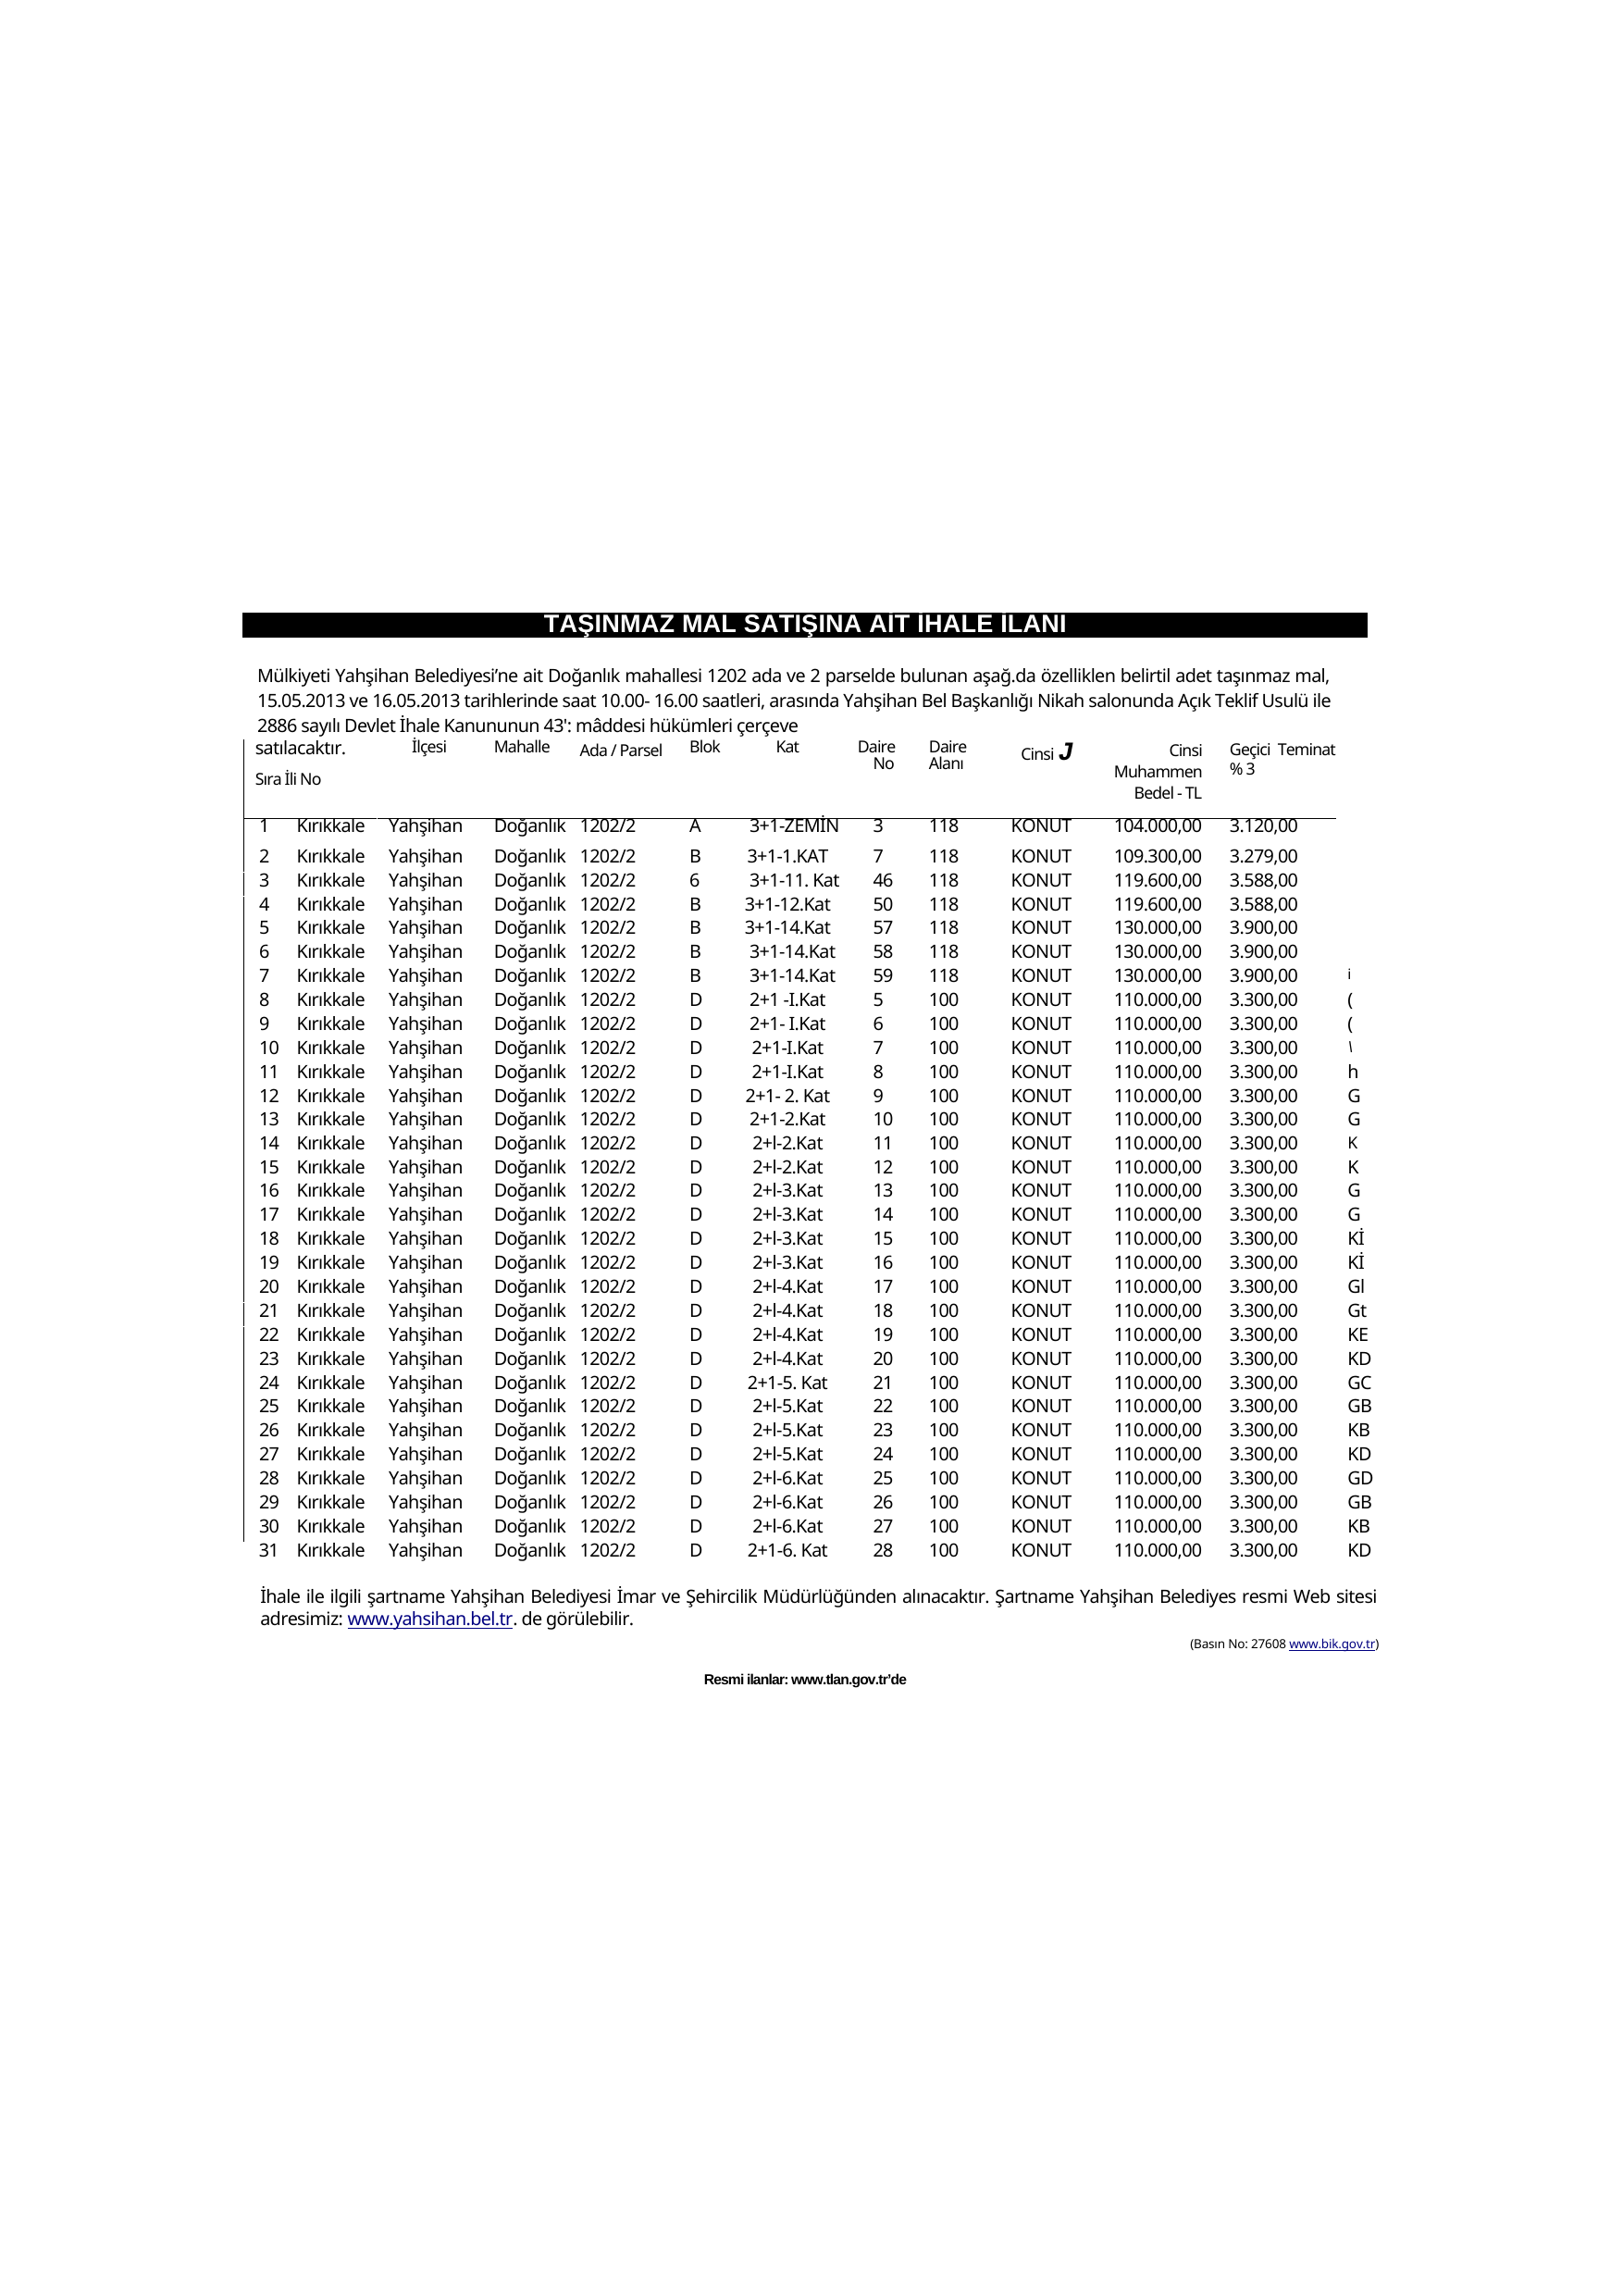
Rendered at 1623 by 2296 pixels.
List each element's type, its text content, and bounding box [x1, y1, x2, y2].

table_cell KONUT [984, 873, 1087, 896]
table_cell Doğanlık [478, 1207, 579, 1231]
table_cell Doğanlık [478, 1016, 579, 1040]
table_cell 118 [908, 944, 984, 968]
table_cell 118 [908, 819, 984, 848]
table_cell Yahşihan [378, 1087, 478, 1111]
table_cell 1202/2 [579, 1512, 664, 1518]
table_cell Doğanlık [478, 1350, 579, 1374]
table_cell 3+1-14.Kat [728, 968, 848, 992]
table_cell Kırıkkale [287, 992, 377, 1016]
table_cell 24 [848, 1446, 908, 1470]
table_cell 1202/2 [579, 1154, 664, 1159]
table_cell 3.300,00 [1230, 1273, 1336, 1279]
table_cell Doğanlık [478, 1111, 579, 1136]
table_cell Kırıkkale [287, 873, 377, 896]
table_cell 100 [908, 1350, 984, 1374]
table_cell 14 [244, 1136, 287, 1159]
table_cell [1336, 920, 1377, 944]
table_cell 100 [908, 1207, 984, 1231]
table_cell 100 [908, 1374, 984, 1398]
table_cell G [1336, 1183, 1377, 1207]
table_cell Yahşihan [378, 968, 478, 992]
table_cell 1202/2 [579, 1321, 664, 1326]
table_cell 11 [244, 1064, 287, 1087]
table_cell 3.300,00 [1230, 1560, 1336, 1570]
table_cell 1202/2 [579, 1345, 664, 1350]
text (Basın No: 27608 www.bik.gov.tr) [260, 1631, 1379, 1653]
table_cell [1336, 848, 1377, 872]
table_cell 110.000,00 [1087, 1159, 1230, 1183]
table_cell 2+l-6.Kat [728, 1536, 848, 1542]
table_cell Doğanlık [478, 1279, 579, 1302]
table_cell KONUT [984, 1470, 1087, 1494]
table_cell 3+1-11. Kat [728, 873, 848, 896]
table_cell Doğanlık [478, 992, 579, 1016]
table_cell 13 [244, 1111, 287, 1136]
table_cell ( [1336, 1016, 1377, 1040]
table_cell 110.000,00 [1087, 1111, 1230, 1136]
table_cell 1202/2 [579, 962, 664, 968]
table_cell 118 [908, 920, 984, 944]
table_cell 1202/2 [579, 1464, 664, 1470]
table_cell 1202/2 [579, 1201, 664, 1207]
table_cell 19 [848, 1327, 908, 1350]
table_cell 1202/2 [579, 938, 664, 944]
table_cell 100 [908, 1136, 984, 1159]
table_cell 110.000,00 [1087, 1064, 1230, 1087]
table_cell 26 [848, 1494, 908, 1518]
table_cell 110.000,00 [1087, 1542, 1230, 1570]
table_cell KONUT [984, 1159, 1087, 1183]
table_cell Kırıkkale [287, 1087, 377, 1111]
table_cell 1202/2 [579, 1536, 664, 1542]
table_cell 8 [848, 1064, 908, 1087]
table_header İlçesi [378, 739, 478, 818]
table_cell Yahşihan [378, 1183, 478, 1207]
table_cell 7 [848, 1040, 908, 1064]
table_cell Kİ [1336, 1231, 1377, 1255]
table_cell D [664, 1542, 728, 1570]
table_cell 1202/2 [579, 1416, 664, 1422]
table_cell KONUT [984, 848, 1087, 872]
table_cell 3.300,00 [1230, 1345, 1336, 1350]
table_cell Doğanlık [478, 1087, 579, 1111]
table_cell 5 [244, 920, 287, 944]
table_cell Yahşihan [378, 1231, 478, 1255]
table_cell KONUT [984, 1398, 1087, 1422]
table_cell KONUT [984, 1518, 1087, 1542]
table_header Daire No [848, 739, 908, 818]
table_cell D [664, 1494, 728, 1518]
table_cell Yahşihan [378, 1470, 478, 1494]
table_cell 3+1-14.Kat [728, 938, 848, 944]
table_cell 1202/2 [579, 837, 664, 848]
text İhale ile ilgili şartname Yahşihan Belediyesi İmar ve Şehircilik Müdürlüğünden alınacaktır. Şartname Yahşihan Belediyes resmi Web sitesi adresimiz: www.yahsihan.bel.tr. de görülebilir. [260, 1585, 1379, 1631]
table_cell KONUT [984, 1064, 1087, 1087]
table_cell Doğanlık [478, 1446, 579, 1470]
table_cell 2+l-2.Kat [728, 1154, 848, 1159]
table_cell 1202/2 [579, 987, 664, 992]
table_cell Yahşihan [378, 1111, 478, 1136]
table_cell 2+l-3.Kat [728, 1249, 848, 1255]
table_cell 6 [664, 873, 728, 896]
table_cell 58 [848, 944, 908, 968]
table_cell 2+1-2.Kat [728, 1130, 848, 1136]
table_cell Kırıkkale [287, 1398, 377, 1422]
table_cell 2+1 -I.Kat [728, 1011, 848, 1016]
table_cell 17 [848, 1279, 908, 1302]
table_cell 23 [848, 1422, 908, 1446]
table_cell 6 [848, 1016, 908, 1040]
table_cell 1202/2 [579, 1393, 664, 1398]
table_cell 10 [244, 1040, 287, 1064]
table_header [1336, 739, 1377, 818]
table_cell Kırıkkale [287, 1159, 377, 1183]
table_cell Kırıkkale [287, 819, 377, 848]
table_cell 3.300,00 [1230, 1488, 1336, 1494]
table_cell KD [1336, 1446, 1377, 1470]
table_cell 130.000,00 [1087, 920, 1230, 944]
table_cell 3.300,00 [1230, 1011, 1336, 1016]
table_cell 119.600,00 [1087, 897, 1230, 920]
table_cell 100 [908, 1398, 984, 1422]
table_cell 22 [848, 1398, 908, 1422]
table_cell K [1336, 1159, 1377, 1183]
table_cell D [664, 1136, 728, 1159]
table_cell 1202/2 [579, 1106, 664, 1111]
table_cell Yahşihan [378, 1494, 478, 1518]
table_cell B [664, 944, 728, 968]
table_cell KONUT [984, 1016, 1087, 1040]
table_cell 118 [908, 848, 984, 872]
table_cell 31 [243, 1542, 287, 1570]
table_cell 3.300,00 [1230, 1249, 1336, 1255]
table_cell KONUT [984, 819, 1087, 848]
table_cell 3.900,00 [1230, 938, 1336, 944]
table_cell 25 [244, 1398, 287, 1422]
table_cell KONUT [984, 1303, 1087, 1326]
table_cell 5 [848, 992, 908, 1016]
table_cell D [664, 1207, 728, 1231]
table_cell 4 [244, 897, 287, 920]
table_cell 100 [908, 1327, 984, 1350]
table_cell 24 [244, 1374, 287, 1398]
table_cell 3.120,00 [1230, 837, 1336, 848]
table_cell 110.000,00 [1087, 1446, 1230, 1470]
table_cell Yahşihan [378, 1064, 478, 1087]
table_cell Doğanlık [478, 1398, 579, 1422]
table_cell Doğanlık [478, 848, 579, 872]
table_cell 27 [848, 1518, 908, 1542]
table_cell 8 [244, 992, 287, 1016]
table_cell Kırıkkale [287, 968, 377, 992]
table_cell 119.600,00 [1087, 873, 1230, 896]
table_cell 15 [244, 1159, 287, 1183]
table_header Ada / Parsel [579, 761, 664, 818]
table_cell 110.000,00 [1087, 1398, 1230, 1422]
table_cell Doğanlık [478, 1470, 579, 1494]
table_cell Kırıkkale [287, 1350, 377, 1374]
table_cell 100 [908, 1542, 984, 1570]
table_cell Kırıkkale [287, 1111, 377, 1136]
table_cell 104.000,00 [1087, 819, 1230, 848]
table_cell 6 [244, 944, 287, 968]
table_cell 20 [244, 1279, 287, 1302]
table_cell 13 [848, 1183, 908, 1207]
table_cell 1202/2 [579, 1249, 664, 1255]
table_cell 110.000,00 [1087, 1040, 1230, 1064]
table_header Kat [728, 756, 848, 818]
table_cell 1202/2 [579, 1297, 664, 1302]
table_cell D [664, 1350, 728, 1374]
table_cell Doğanlık [478, 1542, 579, 1570]
table_cell Doğanlık [478, 873, 579, 896]
table_header Daire Alanı [908, 739, 984, 818]
table_cell GB [1336, 1494, 1377, 1518]
table_cell D [664, 1279, 728, 1302]
table_cell 10 [848, 1111, 908, 1136]
table_cell 130.000,00 [1087, 944, 1230, 968]
table_cell i [1336, 968, 1377, 992]
table_cell 3.900,00 [1230, 987, 1336, 992]
table_cell KONUT [984, 1111, 1087, 1136]
table_cell 2+l-5.Kat [728, 1416, 848, 1422]
table_cell 2+1-5. Kat [728, 1393, 848, 1398]
table_cell Kırıkkale [287, 1446, 377, 1470]
table_cell Yahşihan [378, 992, 478, 1016]
table_cell 2+l-3.Kat [728, 1225, 848, 1231]
table_cell Doğanlık [478, 920, 579, 944]
table_cell 3 [244, 873, 287, 896]
subtitle TAŞINMAZ MAL SATIŞINA AİT İHALE İLANI [242, 613, 1368, 638]
table_cell \ [1336, 1040, 1377, 1064]
table_cell Kırıkkale [287, 920, 377, 944]
table_cell Gt [1336, 1303, 1377, 1326]
table_cell KONUT [984, 1183, 1087, 1207]
table_cell 59 [848, 968, 908, 992]
table_cell KONUT [984, 992, 1087, 1016]
table_cell GC [1336, 1374, 1377, 1398]
table_cell [1336, 873, 1377, 896]
table_cell Yahşihan [378, 1422, 478, 1446]
table_cell Yahşihan [378, 1159, 478, 1183]
table_cell GD [1336, 1470, 1377, 1494]
table_cell G [1336, 1087, 1377, 1111]
table_cell A [664, 819, 728, 848]
table_cell KONUT [984, 1255, 1087, 1279]
table_cell Doğanlık [478, 1327, 579, 1350]
table_cell 110.000,00 [1087, 1207, 1230, 1231]
table_cell 1202/2 [579, 1488, 664, 1494]
table_cell 25 [848, 1470, 908, 1494]
table_cell [1336, 897, 1377, 920]
table_cell D [664, 1422, 728, 1446]
table_cell 110.000,00 [1087, 1422, 1230, 1446]
table_cell D [664, 992, 728, 1016]
table_cell 3.300,00 [1230, 1369, 1336, 1374]
table_cell 9 [848, 1087, 908, 1111]
table_cell 1202/2 [579, 1440, 664, 1446]
table_cell 3.588,00 [1230, 914, 1336, 920]
table_cell Doğanlık [478, 1422, 579, 1446]
table_cell 110.000,00 [1087, 1231, 1230, 1255]
table_cell 100 [908, 1064, 984, 1087]
table_cell 18 [848, 1303, 908, 1326]
table_cell 12 [244, 1087, 287, 1111]
table_cell Yahşihan [378, 1255, 478, 1279]
table_cell Kırıkkale [287, 1374, 377, 1398]
table_cell 2 [244, 848, 287, 872]
table_cell 15 [848, 1231, 908, 1255]
table_cell 1202/2 [579, 1058, 664, 1064]
table_cell 19 [244, 1255, 287, 1279]
table_cell Doğanlık [478, 1303, 579, 1326]
table_cell 3.300,00 [1230, 1536, 1336, 1542]
table_cell Yahşihan [378, 1040, 478, 1064]
table_cell KD [1336, 1350, 1377, 1374]
table_cell 109.300,00 [1087, 848, 1230, 872]
table_cell 100 [908, 1494, 984, 1518]
table_cell 17 [244, 1207, 287, 1231]
table_cell 26 [244, 1422, 287, 1446]
table_cell Doğanlık [478, 1064, 579, 1087]
table_cell D [664, 1231, 728, 1255]
table_cell Doğanlık [478, 1494, 579, 1518]
table_cell 100 [908, 1518, 984, 1542]
table_cell 110.000,00 [1087, 1279, 1230, 1302]
table_cell KONUT [984, 920, 1087, 944]
table_cell Kırıkkale [287, 1422, 377, 1446]
table_cell 22 [244, 1327, 287, 1350]
table_cell D [664, 1040, 728, 1064]
table_cell D [664, 1518, 728, 1542]
table_cell Yahşihan [378, 1542, 478, 1570]
table_cell Yahşihan [378, 1350, 478, 1374]
table_cell Kİ [1336, 1255, 1377, 1279]
table_cell 23 [244, 1350, 287, 1374]
table_cell 100 [908, 1087, 984, 1111]
table_cell KONUT [984, 944, 1087, 968]
table_cell 100 [908, 1111, 984, 1136]
table_cell 110.000,00 [1087, 992, 1230, 1016]
table_cell KONUT [984, 897, 1087, 920]
table_cell D [664, 1470, 728, 1494]
table_cell 1202/2 [579, 1011, 664, 1016]
table_cell KD [1336, 1542, 1377, 1570]
table_cell Kırıkkale [287, 1183, 377, 1207]
table_cell Yahşihan [378, 1279, 478, 1302]
table_cell Yahşihan [378, 1303, 478, 1326]
table_cell 110.000,00 [1087, 1494, 1230, 1518]
table_cell Kırıkkale [287, 1542, 377, 1570]
text Resmi ilanlar: www.tlan.gov.tr’de [242, 1673, 1368, 1687]
table_cell D [664, 1183, 728, 1207]
table_cell 2+l-5.Kat [728, 1464, 848, 1470]
table_cell Yahşihan [378, 1374, 478, 1398]
table_cell 3.300,00 [1230, 1225, 1336, 1231]
table_cell Doğanlık [478, 1136, 579, 1159]
table_header Geçici Teminat % 3 [1230, 778, 1336, 818]
table_cell G [1336, 1111, 1377, 1136]
table_cell ( [1336, 992, 1377, 1016]
table_cell 30 [244, 1518, 287, 1542]
table_cell Kırıkkale [287, 1470, 377, 1494]
table_cell 3+1-1.KAT [728, 866, 848, 872]
table_cell Yahşihan [378, 848, 478, 872]
table_cell 110.000,00 [1087, 1016, 1230, 1040]
text Mülkiyeti Yahşihan Belediyesi’ne ait Doğanlık mahallesi 1202 ada ve 2 parselde bulunan aşağ.da özelliklen belirtil adet taşınmaz mal, 15.05.2013 ve 16.05.2013 tarihlerinde saat 10.00- 16.00 saatleri, arasında Yahşihan Bel Başkanlığı Nikah salonunda Açık Teklif Usulü ile 2886 sayılı Devlet İhale Kanununun 43': mâddesi hükümleri çerçeve [257, 664, 1332, 737]
table_cell B [664, 848, 728, 872]
table_cell 3.900,00 [1230, 962, 1336, 968]
table_header Blok [664, 739, 728, 818]
table_header satılacaktır. Sıra İli No [244, 739, 377, 818]
table_cell 2+1-6. Kat [728, 1560, 848, 1570]
table_cell D [664, 1374, 728, 1398]
table_cell 3.300,00 [1230, 1416, 1336, 1422]
table_cell 100 [908, 1231, 984, 1255]
table_cell Kırıkkale [287, 1207, 377, 1231]
table_cell 110.000,00 [1087, 1470, 1230, 1494]
table_cell Kırıkkale [287, 1136, 377, 1159]
table_cell 3.300,00 [1230, 1058, 1336, 1064]
table_cell D [664, 1159, 728, 1183]
table_cell 118 [908, 873, 984, 896]
table_cell KB [1336, 1518, 1377, 1542]
table_cell 2+1-I.Kat [728, 1082, 848, 1087]
table_cell 3.300,00 [1230, 1393, 1336, 1398]
table_cell Yahşihan [378, 920, 478, 944]
table_cell 100 [908, 1470, 984, 1494]
table_cell 50 [848, 897, 908, 920]
table_cell 14 [848, 1207, 908, 1231]
table_cell 11 [848, 1136, 908, 1159]
table_cell Kırıkkale [287, 1016, 377, 1040]
table_cell 57 [848, 920, 908, 944]
table_cell 3.300,00 [1230, 1035, 1336, 1040]
table_cell 3+1-ZEMİN [728, 819, 848, 848]
table_cell 1202/2 [579, 1225, 664, 1231]
table_cell B [664, 897, 728, 920]
table_cell 7 [848, 848, 908, 872]
table_cell Yahşihan [378, 897, 478, 920]
table_cell 1202/2 [579, 1082, 664, 1087]
table_cell h [1336, 1064, 1377, 1087]
table_cell Yahşihan [378, 1327, 478, 1350]
table_cell 3.279,00 [1230, 866, 1336, 872]
table_cell D [664, 1327, 728, 1350]
table_cell 28 [244, 1470, 287, 1494]
table_cell 3.300,00 [1230, 1297, 1336, 1302]
table_cell D [664, 1303, 728, 1326]
table_cell 100 [908, 1016, 984, 1040]
table_cell D [664, 1087, 728, 1111]
table_cell Kırıkkale [287, 1327, 377, 1350]
table_cell 1202/2 [579, 866, 664, 872]
table_cell Kırıkkale [287, 1255, 377, 1279]
table_cell KE [1336, 1327, 1377, 1350]
table_cell 1202/2 [579, 1369, 664, 1374]
table_cell Yahşihan [378, 1518, 478, 1542]
table_cell Yahşihan [378, 873, 478, 896]
table_cell Kırıkkale [287, 1518, 377, 1542]
table_cell 46 [848, 873, 908, 896]
table_cell 2+l-6.Kat [728, 1512, 848, 1518]
table_cell 21 [848, 1374, 908, 1398]
table_cell D [664, 1255, 728, 1279]
table_cell 29 [244, 1494, 287, 1518]
table_cell KONUT [984, 1374, 1087, 1398]
table_cell 3+1-14.Kat [728, 944, 848, 968]
table_cell Kırıkkale [287, 848, 377, 872]
table_cell 2+l-3.Kat [728, 1273, 848, 1279]
table_cell KONUT [984, 1446, 1087, 1470]
table_cell KONUT [984, 1279, 1087, 1302]
table_cell KONUT [984, 1494, 1087, 1518]
table_cell 100 [908, 992, 984, 1016]
table_cell Doğanlık [478, 1040, 579, 1064]
table_cell 2+1- 2. Kat [728, 1106, 848, 1111]
table_cell Doğanlık [478, 944, 579, 968]
table_cell 1202/2 [579, 914, 664, 920]
table_cell 2+l-5.Kat [728, 1440, 848, 1446]
table_cell Yahşihan [378, 819, 478, 848]
table_cell 100 [908, 1255, 984, 1279]
table_cell KONUT [984, 1327, 1087, 1350]
table_cell Kırıkkale [287, 1040, 377, 1064]
table_cell Yahşihan [378, 1207, 478, 1231]
table_cell Doğanlık [478, 1183, 579, 1207]
table_cell Yahşihan [378, 1446, 478, 1470]
table_cell 28 [848, 1542, 908, 1570]
table_cell 3.300,00 [1230, 1321, 1336, 1326]
table_cell 110.000,00 [1087, 1303, 1230, 1326]
table_cell 18 [244, 1231, 287, 1255]
table_cell D [664, 1446, 728, 1470]
table_cell G [1336, 1207, 1377, 1231]
table_cell 110.000,00 [1087, 1327, 1230, 1350]
table_cell 3.300,00 [1230, 1130, 1336, 1136]
table_cell 9 [244, 1016, 287, 1040]
table_cell Kırıkkale [287, 944, 377, 968]
table_cell KONUT [984, 1136, 1087, 1159]
table_cell Gl [1336, 1279, 1377, 1302]
table_cell 100 [908, 1422, 984, 1446]
table_cell KONUT [984, 968, 1087, 992]
table_cell 3.300,00 [1230, 1177, 1336, 1183]
table_cell 110.000,00 [1087, 1087, 1230, 1111]
table_cell KONUT [984, 1422, 1087, 1446]
table_cell 2+l-4.Kat [728, 1321, 848, 1326]
table_cell 3.300,00 [1230, 1201, 1336, 1207]
table_cell Doğanlık [478, 968, 579, 992]
table_cell 3.300,00 [1230, 1154, 1336, 1159]
table_cell 1202/2 [579, 1177, 664, 1183]
table_cell Yahşihan [378, 944, 478, 968]
table_cell Doğanlık [478, 1159, 579, 1183]
table_cell K [1336, 1136, 1377, 1159]
table_cell Doğanlık [478, 1374, 579, 1398]
table_cell KONUT [984, 1207, 1087, 1231]
table_cell 1202/2 [579, 1273, 664, 1279]
table_cell 110.000,00 [1087, 1255, 1230, 1279]
table_cell Doğanlık [478, 1518, 579, 1542]
table_cell Doğanlık [478, 897, 579, 920]
table_cell 3.300,00 [1230, 1106, 1336, 1111]
table_cell Kırıkkale [287, 1303, 377, 1326]
table_cell 130.000,00 [1087, 968, 1230, 992]
table_cell Doğanlık [478, 819, 579, 848]
table_cell D [664, 1398, 728, 1422]
table_cell 16 [848, 1255, 908, 1279]
table_cell Doğanlık [478, 1231, 579, 1255]
table_cell B [664, 968, 728, 992]
table_cell 110.000,00 [1087, 1518, 1230, 1542]
table_cell Kırıkkale [287, 897, 377, 920]
table_cell Doğanlık [478, 1255, 579, 1279]
table_cell KONUT [984, 1087, 1087, 1111]
table_cell 100 [908, 1159, 984, 1183]
table_cell 110.000,00 [1087, 1350, 1230, 1374]
table_cell [1336, 818, 1377, 848]
table_cell 3.300,00 [1230, 1512, 1336, 1518]
table_cell 110.000,00 [1087, 1136, 1230, 1159]
table_cell Kırıkkale [287, 1064, 377, 1087]
table_cell 3.300,00 [1230, 1464, 1336, 1470]
table_cell KONUT [984, 1350, 1087, 1374]
table_cell 1202/2 [579, 1560, 664, 1570]
table_cell 1202/2 [579, 890, 664, 896]
table_cell 2+l-2.Kat [728, 1177, 848, 1183]
table_cell 100 [908, 1303, 984, 1326]
table_cell 2+l-4.Kat [728, 1345, 848, 1350]
table_cell D [664, 1064, 728, 1087]
table_cell 3 [848, 819, 908, 848]
table_cell 12 [848, 1159, 908, 1183]
table_cell 3.300,00 [1230, 1440, 1336, 1446]
table_cell D [664, 1111, 728, 1136]
table_cell Kırıkkale [287, 1279, 377, 1302]
table_cell 110.000,00 [1087, 1374, 1230, 1398]
table_header Mahalle [478, 739, 579, 818]
table_cell D [664, 1016, 728, 1040]
table_cell 1202/2 [579, 1035, 664, 1040]
table_cell KONUT [984, 1040, 1087, 1064]
table_cell 1202/2 [579, 1130, 664, 1136]
table_cell 100 [908, 1279, 984, 1302]
table_cell Yahşihan [378, 1016, 478, 1040]
table_cell 100 [908, 1040, 984, 1064]
table_cell 21 [244, 1303, 287, 1326]
table_cell 2+l-4.Kat [728, 1297, 848, 1302]
table_cell 2+l-3.Kat [728, 1201, 848, 1207]
table_cell 16 [244, 1183, 287, 1207]
table_cell 118 [908, 897, 984, 920]
table_cell 2+l-6.Kat [728, 1488, 848, 1494]
table_cell Kırıkkale [287, 1494, 377, 1518]
table_cell Yahşihan [378, 1136, 478, 1159]
table_cell Yahşihan [378, 1398, 478, 1422]
table_cell KONUT [984, 1542, 1087, 1570]
table_cell KONUT [984, 1231, 1087, 1255]
table_cell 100 [908, 1446, 984, 1470]
table_header Cinsi J [984, 739, 1087, 818]
table_cell 3.300,00 [1230, 1082, 1336, 1087]
table_cell 2+l-4.Kat [728, 1369, 848, 1374]
table_cell [1336, 944, 1377, 968]
table_cell 3.588,00 [1230, 890, 1336, 896]
table_cell B [664, 920, 728, 944]
table_cell 20 [848, 1350, 908, 1374]
table_cell 2+1- I.Kat [728, 1035, 848, 1040]
table_header Cinsi Muhammen Bedel - TL [1087, 739, 1230, 818]
table_cell Kırıkkale [287, 1231, 377, 1255]
table_cell GB [1336, 1398, 1377, 1422]
table_cell 3+1-12.Kat [728, 914, 848, 920]
table_cell 7 [244, 968, 287, 992]
table_cell 1 [244, 819, 287, 848]
table_cell KB [1336, 1422, 1377, 1446]
table_cell 2+1-I.Kat [728, 1058, 848, 1064]
table_cell 118 [908, 968, 984, 992]
table_cell 27 [244, 1446, 287, 1470]
table_cell 100 [908, 1183, 984, 1207]
table_cell 110.000,00 [1087, 1183, 1230, 1207]
